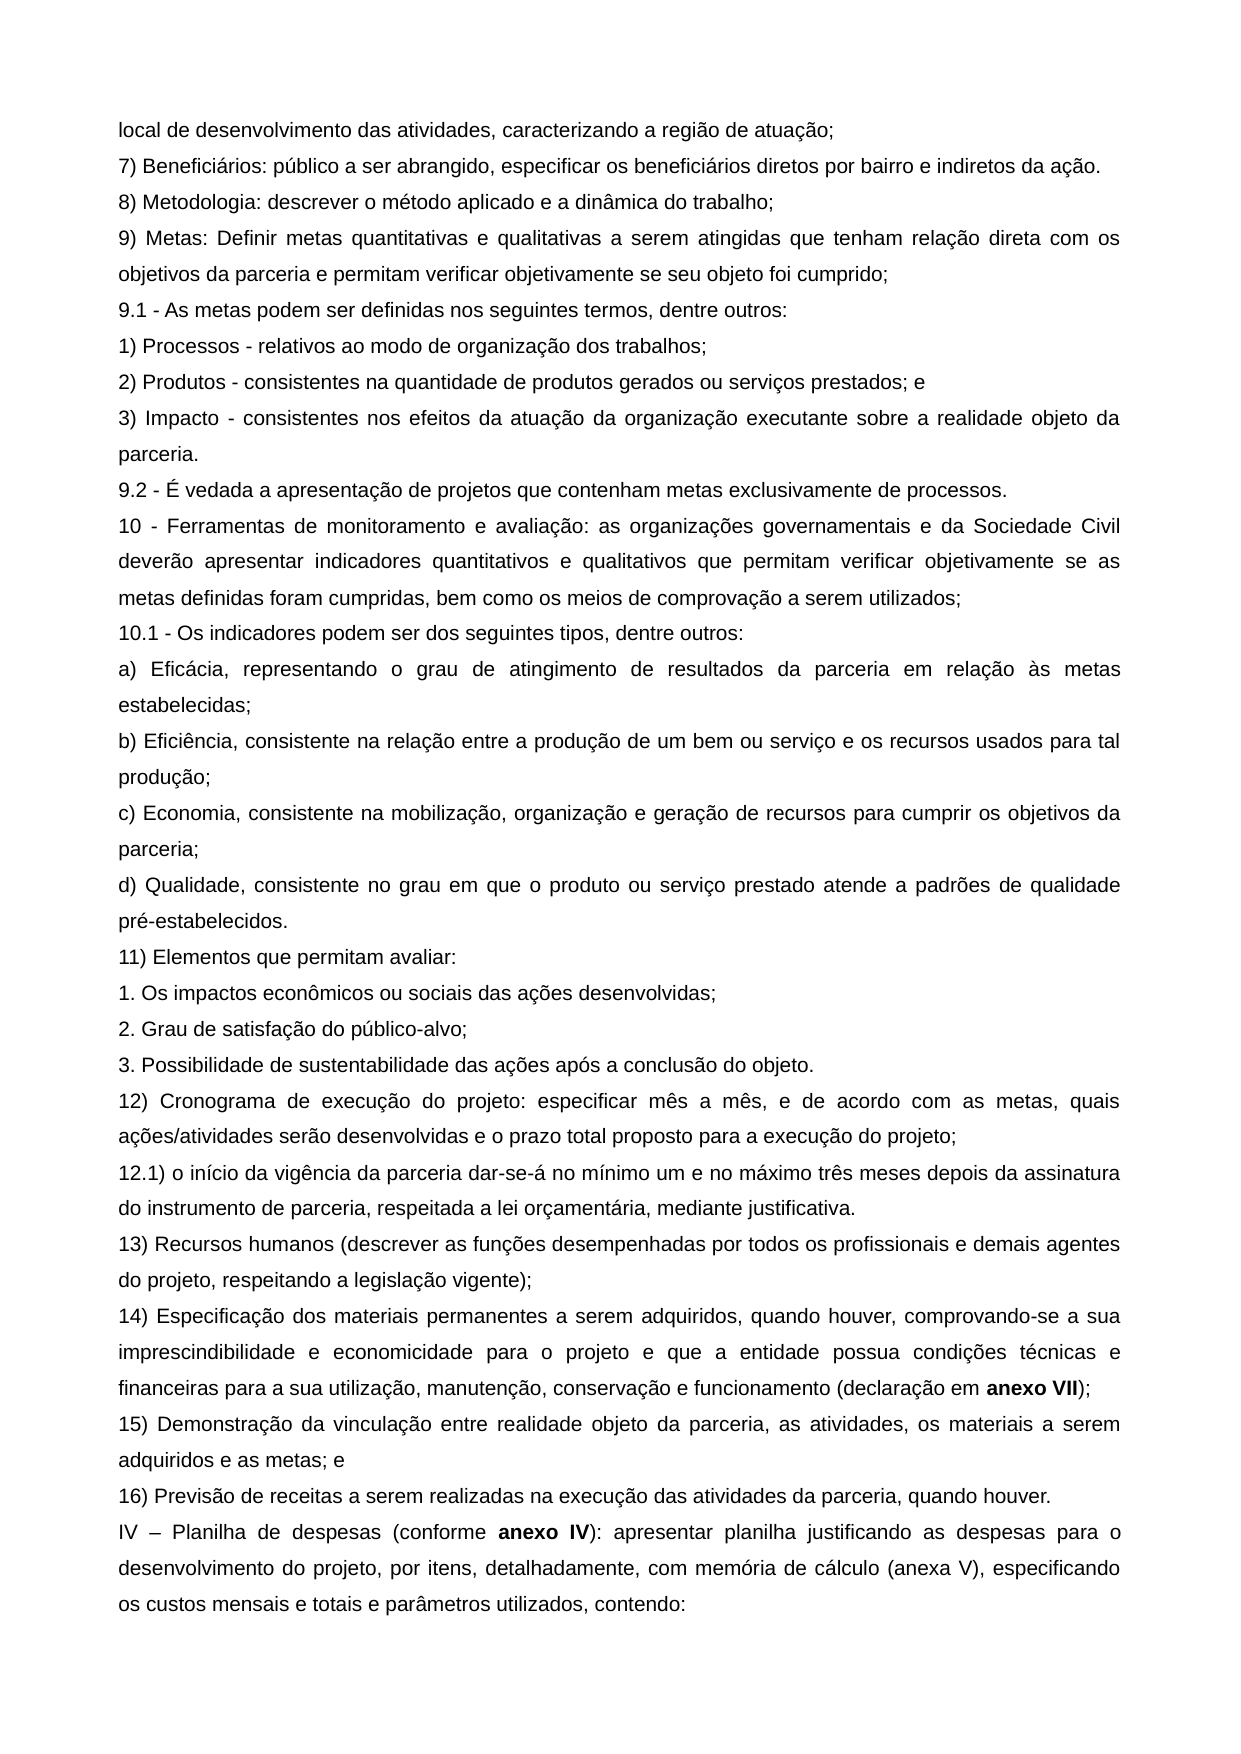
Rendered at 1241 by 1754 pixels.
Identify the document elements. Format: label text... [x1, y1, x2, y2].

text a) Eficácia, representando o grau de atingimento de resultados da parceria em relação às metas estabelecidas; [118, 657, 1122, 717]
text 7) Beneficiários: público a ser abrangido, especificar os beneficiários diretos por bairro e indiretos da ação. [118, 154, 1122, 178]
text 13) Recursos humanos (descrever as funções desempenhadas por todos os profissionais e demais agentes do projeto, respeitando a legislação vigente); [118, 1232, 1122, 1292]
text 14) Especificação dos materiais permanentes a serem adquiridos, quando houver, comprovando-se a sua imprescindibilidade e economicidade para o projeto e que a entidade possua condições técnicas e financeiras para a sua utilização, manutenção, conservação e funcionamento (declaração em anexo VII); [118, 1304, 1122, 1400]
text 3) Impacto - consistentes nos efeitos da atuação da organização executante sobre a realidade objeto da parceria. [118, 406, 1122, 466]
text 9) Metas: Definir metas quantitativas e qualitativas a serem atingidas que tenham relação direta com os objetivos da parceria e permitam verificar objetivamente se seu objeto foi cumprido; [118, 226, 1122, 286]
text 1) Processos - relativos ao modo de organização dos trabalhos; [118, 334, 1122, 358]
text 10.1 - Os indicadores podem ser dos seguintes tipos, dentre outros: [118, 621, 1122, 645]
text c) Economia, consistente na mobilização, organização e geração de recursos para cumprir os objetivos da parceria; [118, 801, 1122, 861]
text 11) Elementos que permitam avaliar: [118, 945, 1122, 969]
text 2. Grau de satisfação do público-alvo; [118, 1017, 1122, 1041]
text 8) Metodologia: descrever o método aplicado e a dinâmica do trabalho; [118, 190, 1122, 214]
text IV – Planilha de despesas (conforme anexo IV): apresentar planilha justificando as despesas para o desenvolvimento do projeto, por itens, detalhadamente, com memória de cálculo (anexa V), especificando os custos mensais e totais e parâmetros utilizados, contendo: [118, 1520, 1122, 1616]
text 16) Previsão de receitas a serem realizadas na execução das atividades da parceria, quando houver. [118, 1484, 1122, 1508]
text d) Qualidade, consistente no grau em que o produto ou serviço prestado atende a padrões de qualidade pré-estabelecidos. [118, 873, 1122, 933]
text 2) Produtos - consistentes na quantidade de produtos gerados ou serviços prestados; e [118, 370, 1122, 394]
text 15) Demonstração da vinculação entre realidade objeto da parceria, as atividades, os materiais a serem adquiridos e as metas; e [118, 1412, 1122, 1472]
text 12) Cronograma de execução do projeto: especificar mês a mês, e de acordo com as metas, quais ações/atividades serão desenvolvidas e o prazo total proposto para a execução do projeto; [118, 1088, 1122, 1148]
text 3. Possibilidade de sustentabilidade das ações após a conclusão do objeto. [118, 1052, 1122, 1076]
text 9.2 - É vedada a apresentação de projetos que contenham metas exclusivamente de processos. [118, 477, 1122, 501]
text 1. Os impactos econômicos ou sociais das ações desenvolvidas; [118, 981, 1122, 1004]
text local de desenvolvimento das atividades, caracterizando a região de atuação; [118, 118, 1122, 142]
text 9.1 - As metas podem ser definidas nos seguintes termos, dentre outros: [118, 298, 1122, 322]
text b) Eficiência, consistente na relação entre a produção de um bem ou serviço e os recursos usados para tal produção; [118, 729, 1122, 789]
text 12.1) o início da vigência da parceria dar-se-á no mínimo um e no máximo três meses depois da assinatura do instrumento de parceria, respeitada a lei orçamentária, mediante justificativa. [118, 1160, 1122, 1220]
text 10 - Ferramentas de monitoramento e avaliação: as organizações governamentais e da Sociedade Civil deverão apresentar indicadores quantitativos e qualitativos que permitam verificar objetivamente se as metas definidas foram cumpridas, bem como os meios de comprovação a serem utilizados; [118, 513, 1122, 609]
